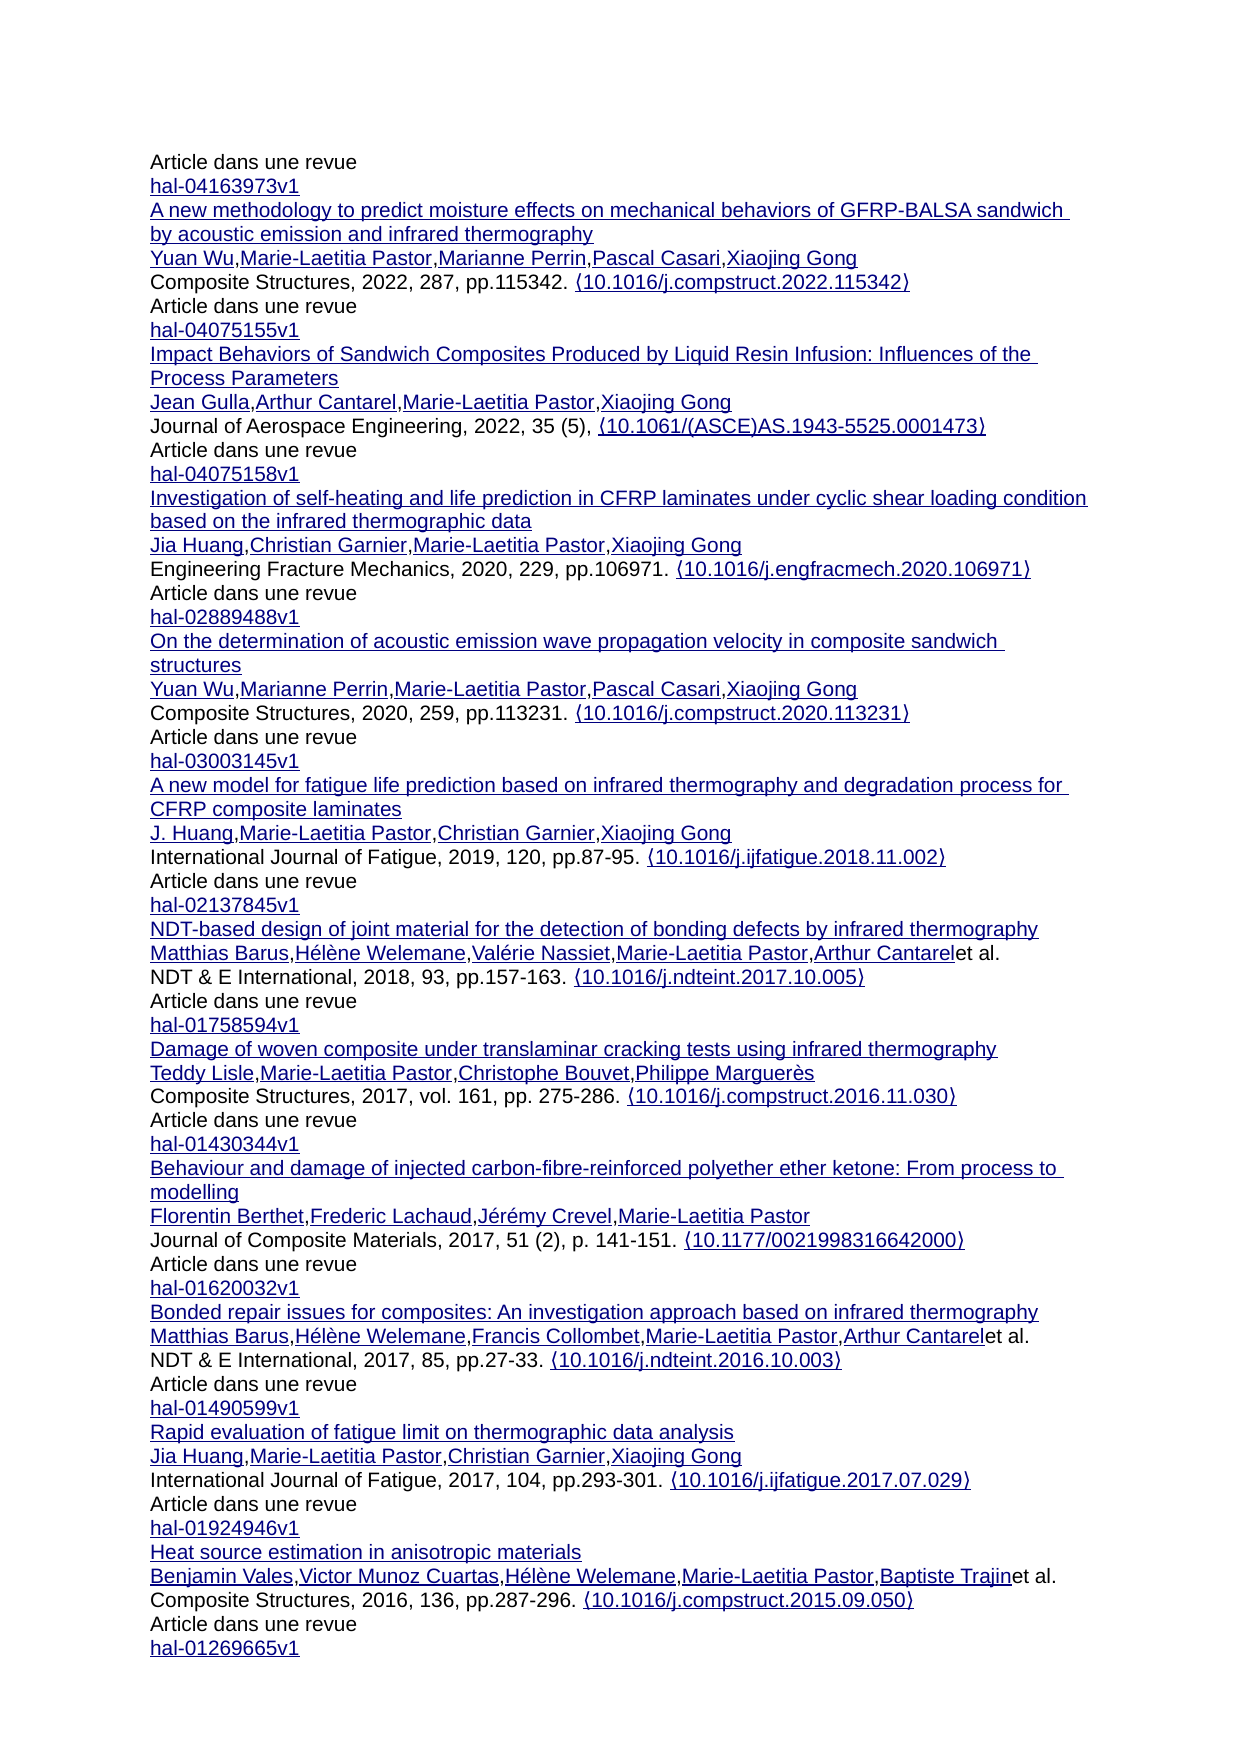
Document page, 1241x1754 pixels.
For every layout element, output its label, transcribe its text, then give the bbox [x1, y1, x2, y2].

table_cell On the determination of acoustic emission wave propagation velocity in composite sandwich structures Yuan Wu,Marianne Perrin,Marie-Laetitia Pastor,Pascal Casari,Xiaojing Gong Composite Structures, 2020, 259, pp.113231. ⟨10.1016/j.compstruct.2020.113231⟩ Article dans une revue hal-03003145v1 [150, 629, 1090, 773]
table_cell Damage of woven composite under translaminar cracking tests using infrared thermography Teddy Lisle,Marie-Laetitia Pastor,Christophe Bouvet,Philippe Marguerès Composite Structures, 2017, vol. 161, pp. 275-286. ⟨10.1016/j.compstruct.2016.11.030⟩ Article dans une revue hal-01430344v1 [150, 1036, 1090, 1156]
table_cell A new model for fatigue life prediction based on infrared thermography and degradation process for CFRP composite laminates J. Huang,Marie-Laetitia Pastor,Christian Garnier,Xiaojing Gong International Journal of Fatigue, 2019, 120, pp.87-95. ⟨10.1016/j.ijfatigue.2018.11.002⟩ Article dans une revue hal-02137845v1 [150, 773, 1090, 917]
table_cell A new methodology to predict moisture effects on mechanical behaviors of GFRP-BALSA sandwich by acoustic emission and infrared thermography Yuan Wu,Marie-Laetitia Pastor,Marianne Perrin,Pascal Casari,Xiaojing Gong Composite Structures, 2022, 287, pp.115342. ⟨10.1016/j.compstruct.2022.115342⟩ Article dans une revue hal-04075155v1 [150, 198, 1090, 342]
table_cell Investigation of self-heating and life prediction in CFRP laminates under cyclic shear loading condition based on the infrared thermographic data Jia Huang,Christian Garnier,Marie-Laetitia Pastor,Xiaojing Gong Engineering Fracture Mechanics, 2020, 229, pp.106971. ⟨10.1016/j.engfracmech.2020.106971⟩ Article dans une revue hal-02889488v1 [150, 485, 1090, 629]
table_cell Heat source estimation in anisotropic materials Benjamin Vales,Victor Munoz Cuartas,Hélène Welemane,Marie-Laetitia Pastor,Baptiste Trajinet al. Composite Structures, 2016, 136, pp.287-296. ⟨10.1016/j.compstruct.2015.09.050⟩ Article dans une revue hal-01269665v1 [150, 1540, 1090, 1659]
table_cell Rapid evaluation of fatigue limit on thermographic data analysis Jia Huang,Marie-Laetitia Pastor,Christian Garnier,Xiaojing Gong International Journal of Fatigue, 2017, 104, pp.293-301. ⟨10.1016/j.ijfatigue.2017.07.029⟩ Article dans une revue hal-01924946v1 [150, 1420, 1090, 1539]
table_cell Impact Behaviors of Sandwich Composites Produced by Liquid Resin Infusion: Influences of the Process Parameters Jean Gulla,Arthur Cantarel,Marie-Laetitia Pastor,Xiaojing Gong Journal of Aerospace Engineering, 2022, 35 (5), ⟨10.1061/(ASCE)AS.1943-5525.0001473⟩ Article dans une revue hal-04075158v1 [150, 342, 1090, 485]
table_cell NDT-based design of joint material for the detection of bonding defects by infrared thermography Matthias Barus,Hélène Welemane,Valérie Nassiet,Marie-Laetitia Pastor,Arthur Cantarelet al. NDT & E International, 2018, 93, pp.157-163. ⟨10.1016/j.ndteint.2017.10.005⟩ Article dans une revue hal-01758594v1 [150, 917, 1090, 1036]
table_cell Bonded repair issues for composites: An investigation approach based on infrared thermography Matthias Barus,Hélène Welemane,Francis Collombet,Marie-Laetitia Pastor,Arthur Cantarelet al. NDT & E International, 2017, 85, pp.27-33. ⟨10.1016/j.ndteint.2016.10.003⟩ Article dans une revue hal-01490599v1 [150, 1300, 1090, 1420]
table_cell Article dans une revue hal-04163973v1 [150, 150, 1090, 198]
table_cell Behaviour and damage of injected carbon-fibre-reinforced polyether ether ketone: From process to modelling Florentin Berthet,Frederic Lachaud,Jérémy Crevel,Marie-Laetitia Pastor Journal of Composite Materials, 2017, 51 (2), p. 141-151. ⟨10.1177/0021998316642000⟩ Article dans une revue hal-01620032v1 [150, 1156, 1090, 1300]
